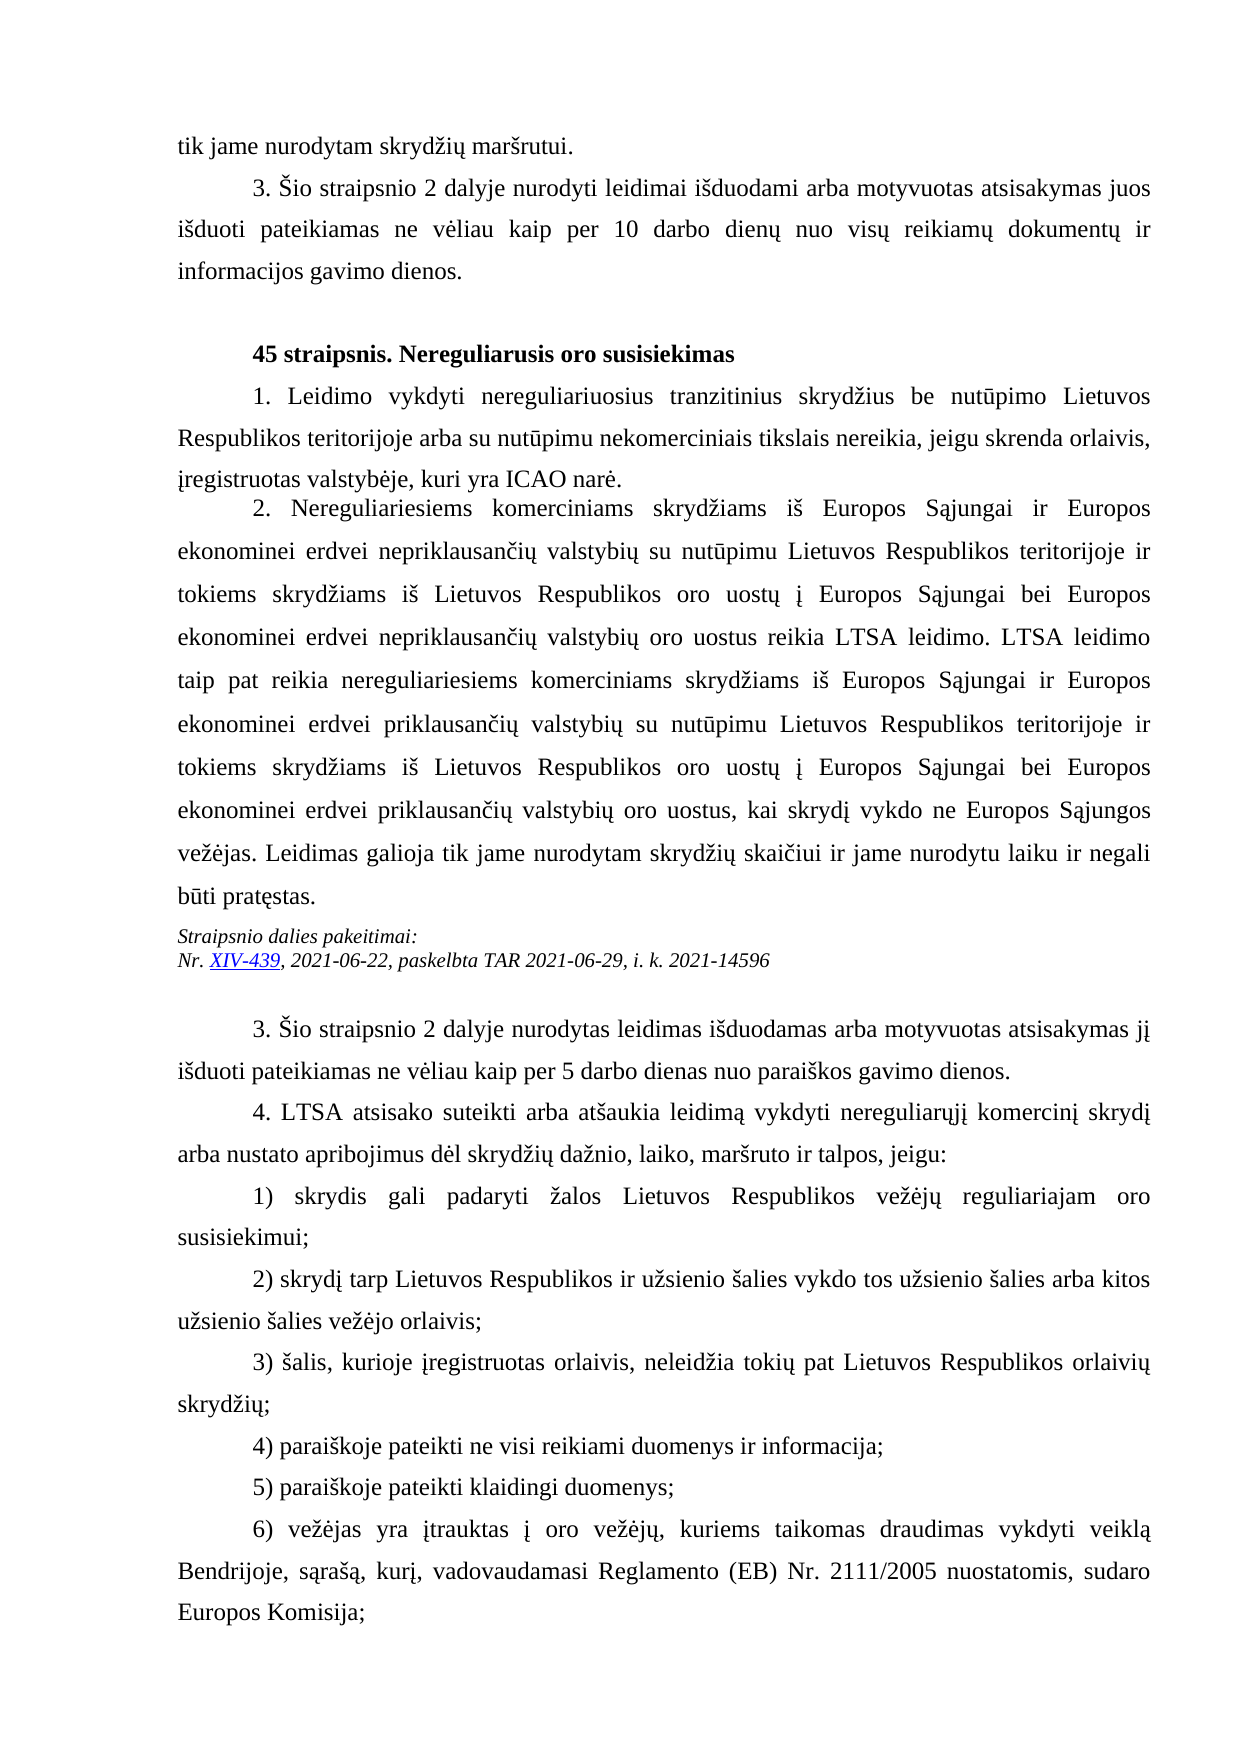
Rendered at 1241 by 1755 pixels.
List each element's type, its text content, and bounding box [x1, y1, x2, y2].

text 5) paraiškoje pateikti klaidingi duomenys; [177, 1459, 1152, 1501]
text 6) vežėjas yra įtrauktas į oro vežėjų, kuriems taikomas draudimas vykdyti veiklą Bendrijoje, sąrašą, kurį, vadovaudamasi Reglamento (EB) Nr. 2111/2005 nuostatomis, sudaro Europos Komisija; [177, 1501, 1152, 1626]
text tik jame nurodytam skrydžių maršrutui. [177, 118, 1152, 160]
text Straipsnio dalies pakeitimai: [177, 924, 1152, 948]
text 3. Šio straipsnio 2 dalyje nurodytas leidimas išduodamas arba motyvuotas atsisakymas jį išduoti pateikiamas ne vėliau kaip per 5 darbo dienas nuo paraiškos gavimo dienos. [177, 1001, 1152, 1084]
text 2. Nereguliariesiems komerciniams skrydžiams iš Europos Sąjungai ir Europos ekonominei erdvei nepriklausančių valstybių su nutūpimu Lietuvos Respublikos teritorijoje ir tokiems skrydžiams iš Lietuvos Respublikos oro uostų į Europos Sąjungai bei Europos ekonominei erdvei nepriklausančių valstybių oro uostus reikia LTSA leidimo. LTSA leidimo taip pat reikia nereguliariesiems komerciniams skrydžiams iš Europos Sąjungai ir Europos ekonominei erdvei priklausančių valstybių su nutūpimu Lietuvos Respublikos teritorijoje ir tokiems skrydžiams iš Lietuvos Respublikos oro uostų į Europos Sąjungai bei Europos ekonominei erdvei priklausančių valstybių oro uostus, kai skrydį vykdo ne Europos Sąjungos vežėjas. Leidimas galioja tik jame nurodytam skrydžių skaičiui ir jame nurodytu laiku ir negali būti pratęstas. [177, 493, 1152, 910]
text 1. Leidimo vykdyti nereguliariuosius tranzitinius skrydžius be nutūpimo Lietuvos Respublikos teritorijoje arba su nutūpimu nekomerciniais tikslais nereikia, jeigu skrenda orlaivis, įregistruotas valstybėje, kuri yra ICAO narė. [177, 368, 1152, 493]
text 2) skrydį tarp Lietuvos Respublikos ir užsienio šalies vykdo tos užsienio šalies arba kitos užsienio šalies vežėjo orlaivis; [177, 1251, 1152, 1334]
text Nr. XIV-439, 2021-06-22, paskelbta TAR 2021-06-29, i. k. 2021-14596 [177, 948, 1152, 972]
text 4. LTSA atsisako suteikti arba atšaukia leidimą vykdyti nereguliarųjį komercinį skrydį arba nustato apribojimus dėl skrydžių dažnio, laiko, maršruto ir talpos, jeigu: [177, 1084, 1152, 1168]
text 1) skrydis gali padaryti žalos Lietuvos Respublikos vežėjų reguliariajam oro susisiekimui; [177, 1168, 1152, 1251]
text 45 straipsnis. Nereguliarusis oro susisiekimas [177, 326, 1152, 368]
text 3. Šio straipsnio 2 dalyje nurodyti leidimai išduodami arba motyvuotas atsisakymas juos išduoti pateikiamas ne vėliau kaip per 10 darbo dienų nuo visų reikiamų dokumentų ir informacijos gavimo dienos. [177, 160, 1152, 285]
text 3) šalis, kurioje įregistruotas orlaivis, neleidžia tokių pat Lietuvos Respublikos orlaivių skrydžių; [177, 1334, 1152, 1418]
text 4) paraiškoje pateikti ne visi reikiami duomenys ir informacija; [177, 1418, 1152, 1459]
